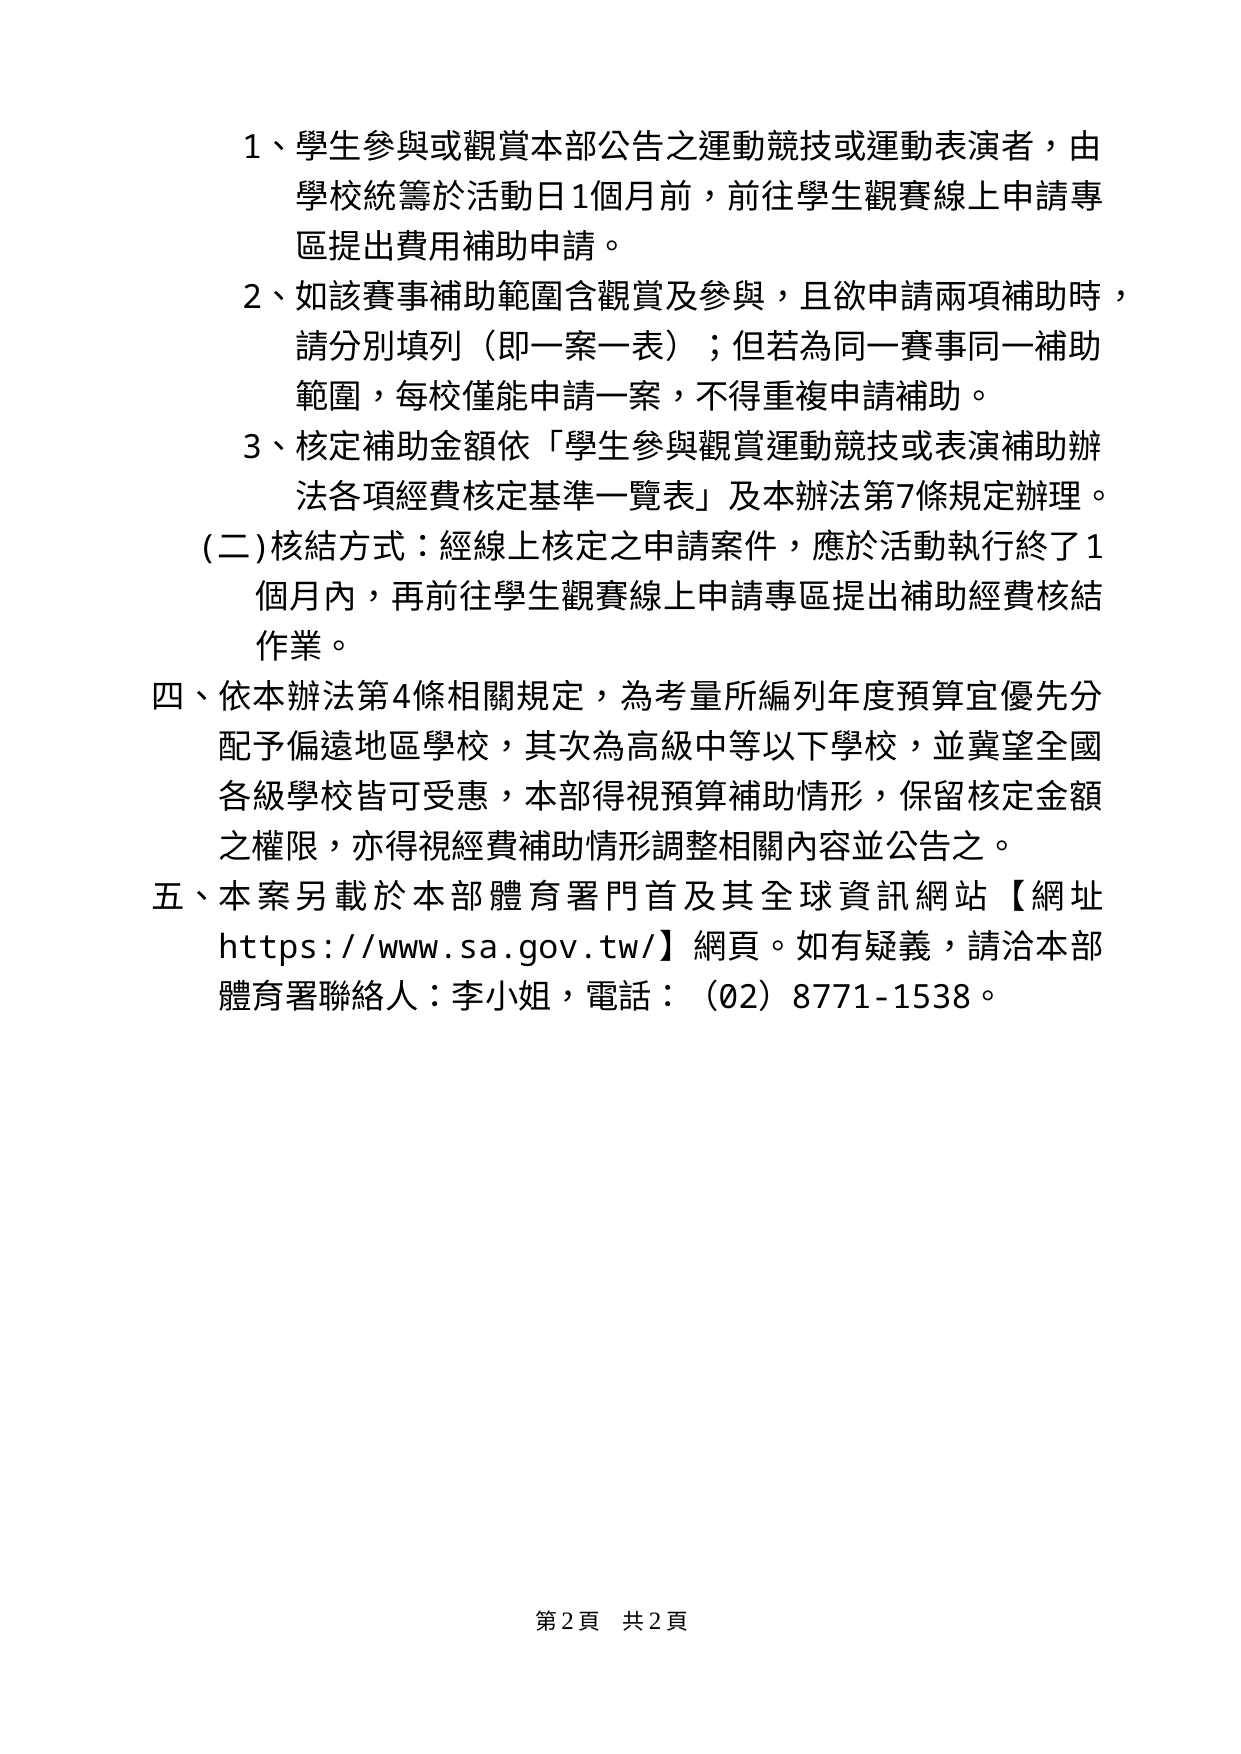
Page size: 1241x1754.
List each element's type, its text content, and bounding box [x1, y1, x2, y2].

list 學生參與或觀賞本部公告之運動競技或運動表演者，由學校統籌於活動日1個月前，前往學生觀賽線上申請專區提出費用補助申請。 [295, 118, 1104, 268]
list 核結方式：經線上核定之申請案件，應於活動執行終了1個月內，再前往學生觀賽線上申請專區提出補助經費核結作業。 [197, 518, 1104, 668]
list 本案另載於本部體育署門首及其全球資訊網站【網址https://www.sa.gov.tw/】網頁。如有疑義，請洽本部體育署聯絡人：李小姐，電話：（02）8771-1538。 [151, 868, 1104, 1018]
list 如該賽事補助範圍含觀賞及參與，且欲申請兩項補助時，請分別填列（即一案一表）；但若為同一賽事同一補助範圍，每校僅能申請一案，不得重複申請補助。 [295, 268, 1104, 418]
list 依本辦法第4條相關規定，為考量所編列年度預算宜優先分配予偏遠地區學校，其次為高級中等以下學校，並冀望全國各級學校皆可受惠，本部得視預算補助情形，保留核定金額之權限，亦得視經費補助情形調整相關內容並公告之。 [151, 668, 1104, 868]
list 核定補助金額依「學生參與觀賞運動競技或表演補助辦法各項經費核定基準一覽表」及本辦法第7條規定辦理。 [295, 418, 1104, 518]
